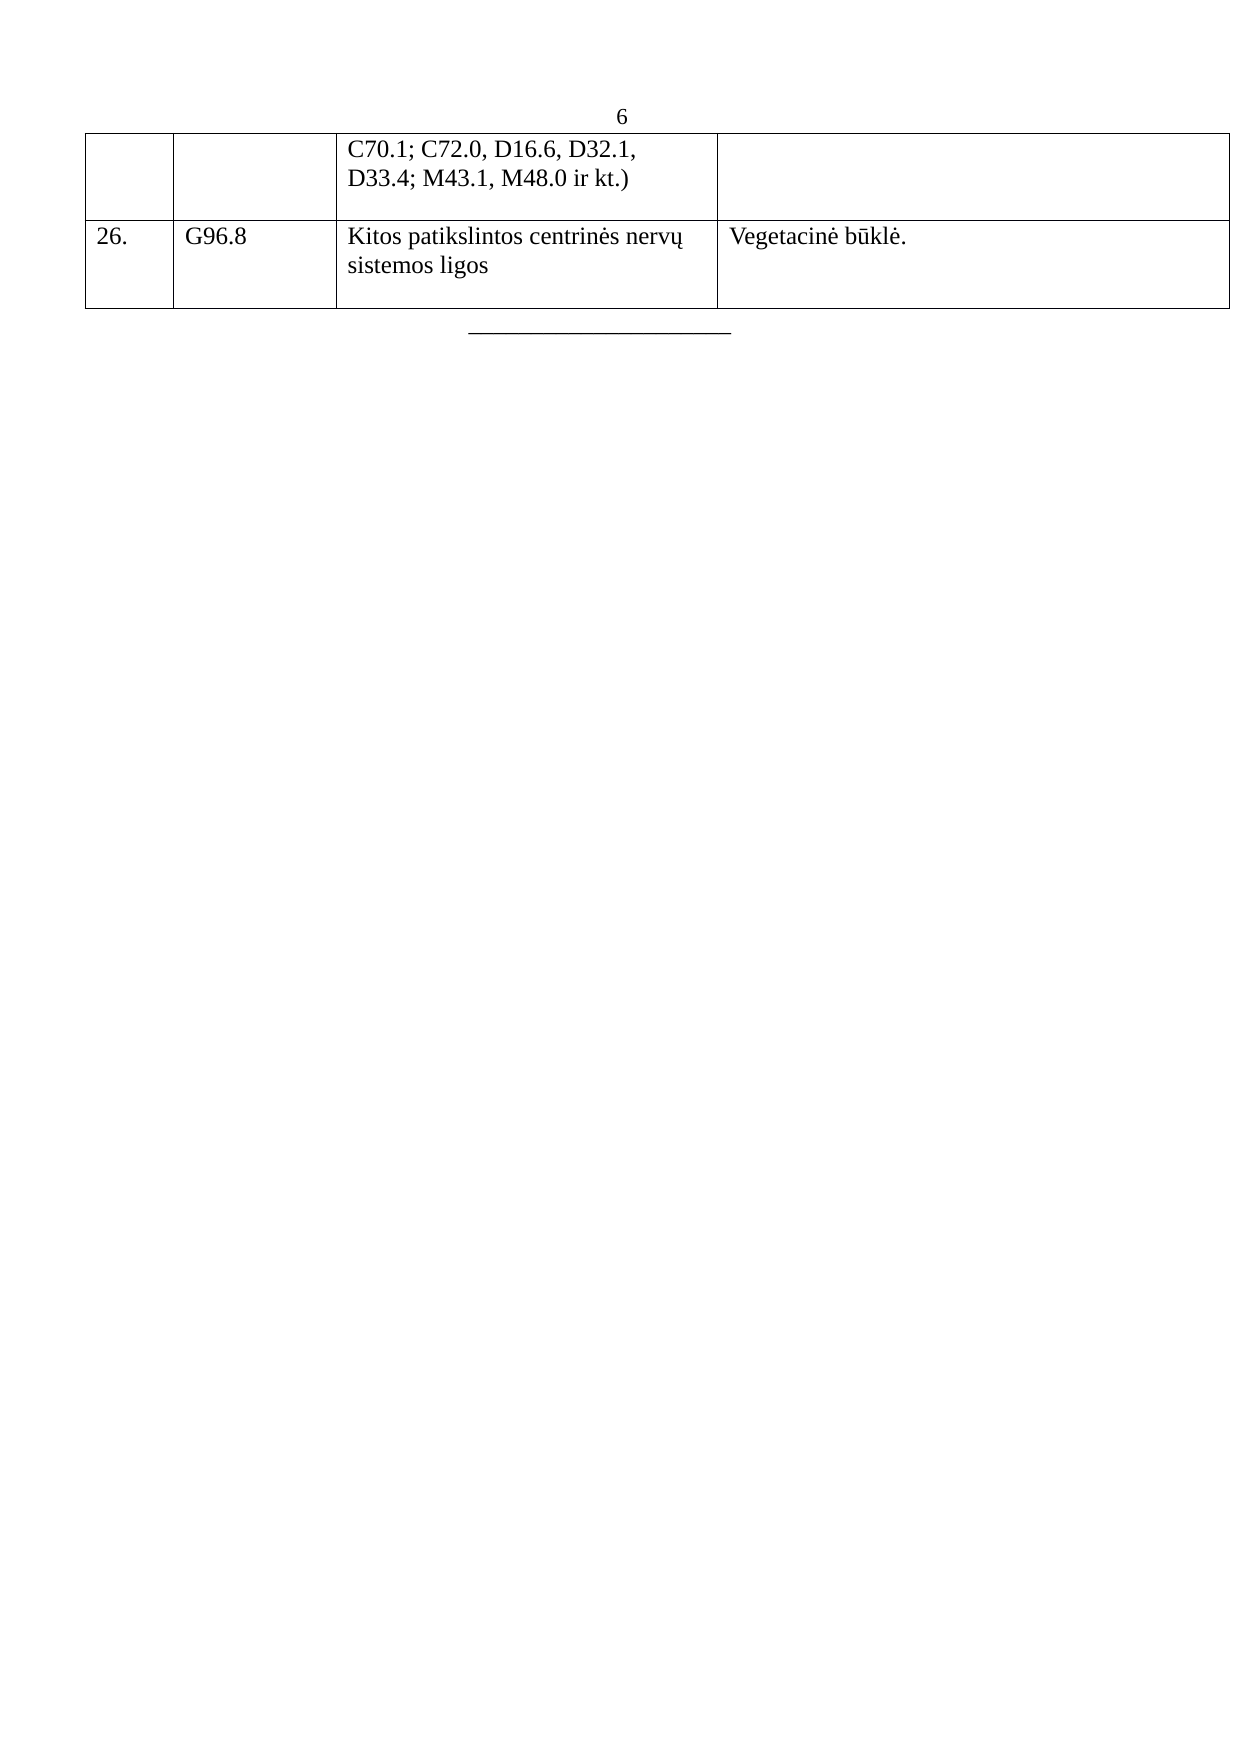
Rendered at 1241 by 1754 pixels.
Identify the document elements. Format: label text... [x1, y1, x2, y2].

table_cell [174, 134, 336, 220]
table_cell Vegetacinė būklė. [718, 221, 1229, 307]
table_cell [86, 134, 173, 220]
table_cell Kitos patikslintos centrinės nervų sistemos ligos [337, 221, 717, 307]
text _____________________ [29, 308, 1169, 337]
table_cell G96.8 [174, 221, 336, 307]
table_cell 26. [86, 221, 173, 307]
table_cell C70.1; C72.0, D16.6, D32.1, D33.4; M43.1, M48.0 ir kt.) [337, 134, 717, 220]
table_cell [718, 134, 1229, 220]
